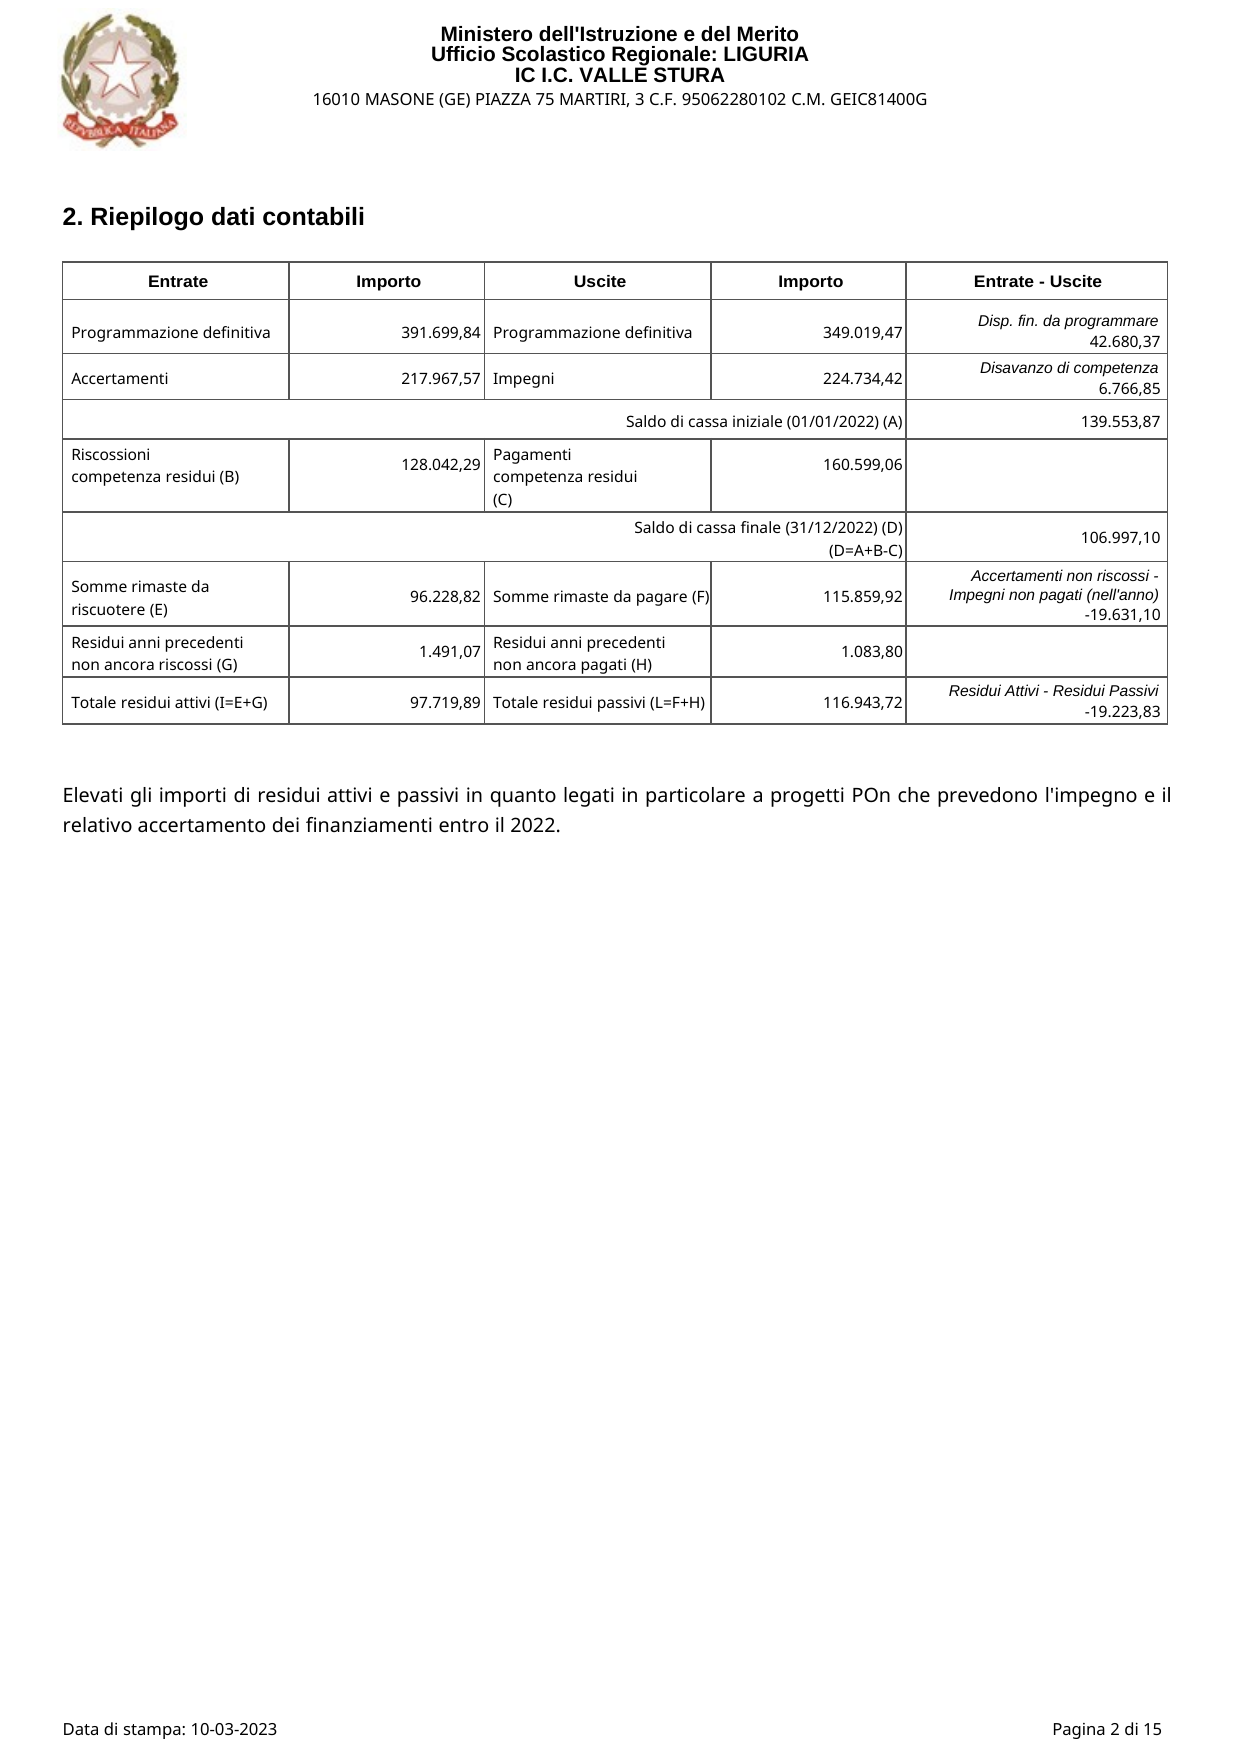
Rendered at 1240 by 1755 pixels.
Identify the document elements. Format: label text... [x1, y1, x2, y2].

table_cell Accertamenti [63, 354, 288, 399]
table_header Entrate - Uscite [907, 263, 1167, 298]
table_header Importo [290, 263, 484, 298]
table_cell 96.228,82 [290, 562, 484, 625]
table_cell Riscossioni competenza residui (B) [63, 440, 288, 511]
table_cell Somme rimaste da pagare (F) [485, 562, 710, 625]
table_cell Programmazione definitiva [485, 300, 710, 352]
table_cell 97.719,89 [290, 678, 484, 723]
table_cell Disavanzo di competenza 6.766,85 [907, 354, 1167, 399]
table_cell Residui anni precedenti non ancora riscossi (G) [63, 627, 288, 676]
table_cell Totale residui passivi (L=F+H) [485, 678, 710, 723]
table_cell Accertamenti non riscossi - Impegni non pagati (nell'anno) -19.631,10 [907, 562, 1167, 625]
table_cell 115.859,92 [712, 562, 905, 625]
table_cell 128.042,29 [290, 440, 484, 511]
table_cell 1.083,80 [712, 627, 905, 676]
table_cell Pagamenti competenza residui (C) [485, 440, 710, 511]
table_cell 224.734,42 [712, 354, 905, 399]
table_cell Impegni [485, 354, 710, 399]
table_cell 217.967,57 [290, 354, 484, 399]
table_cell Residui anni precedenti non ancora pagati (H) [485, 627, 710, 676]
table_cell Saldo di cassa iniziale (01/01/2022) (A) [63, 400, 905, 438]
table_cell Disp. fin. da programmare 42.680,37 [907, 300, 1167, 352]
text Elevati gli importi di residui attivi e passivi in quanto legati in particolare a progetti POn che prevedono l'impegno e il relativo accertamento dei finanziamenti entro il 2022. [62, 782, 1214, 838]
table_cell 106.997,10 [907, 513, 1167, 561]
table_cell Somme rimaste da riscuotere (E) [63, 562, 288, 625]
table_cell 391.699,84 [290, 300, 484, 352]
list Riepilogo dati contabili [62, 202, 1214, 231]
table_header Entrate [63, 263, 288, 298]
table_cell [907, 440, 1167, 511]
table_header Uscite [485, 263, 710, 298]
table_cell Totale residui attivi (I=E+G) [63, 678, 288, 723]
table_header Importo [712, 263, 905, 298]
table_cell [907, 627, 1167, 676]
table_cell 349.019,47 [712, 300, 905, 352]
table_cell 139.553,87 [907, 400, 1167, 438]
table_cell Programmazione definitiva [63, 300, 288, 352]
table_cell Saldo di cassa finale (31/12/2022) (D) (D=A+B-C) [63, 513, 905, 561]
table_cell 1.491,07 [290, 627, 484, 676]
table_cell 116.943,72 [712, 678, 905, 723]
table_cell 160.599,06 [712, 440, 905, 511]
table_cell Residui Attivi - Residui Passivi -19.223,83 [907, 678, 1167, 723]
